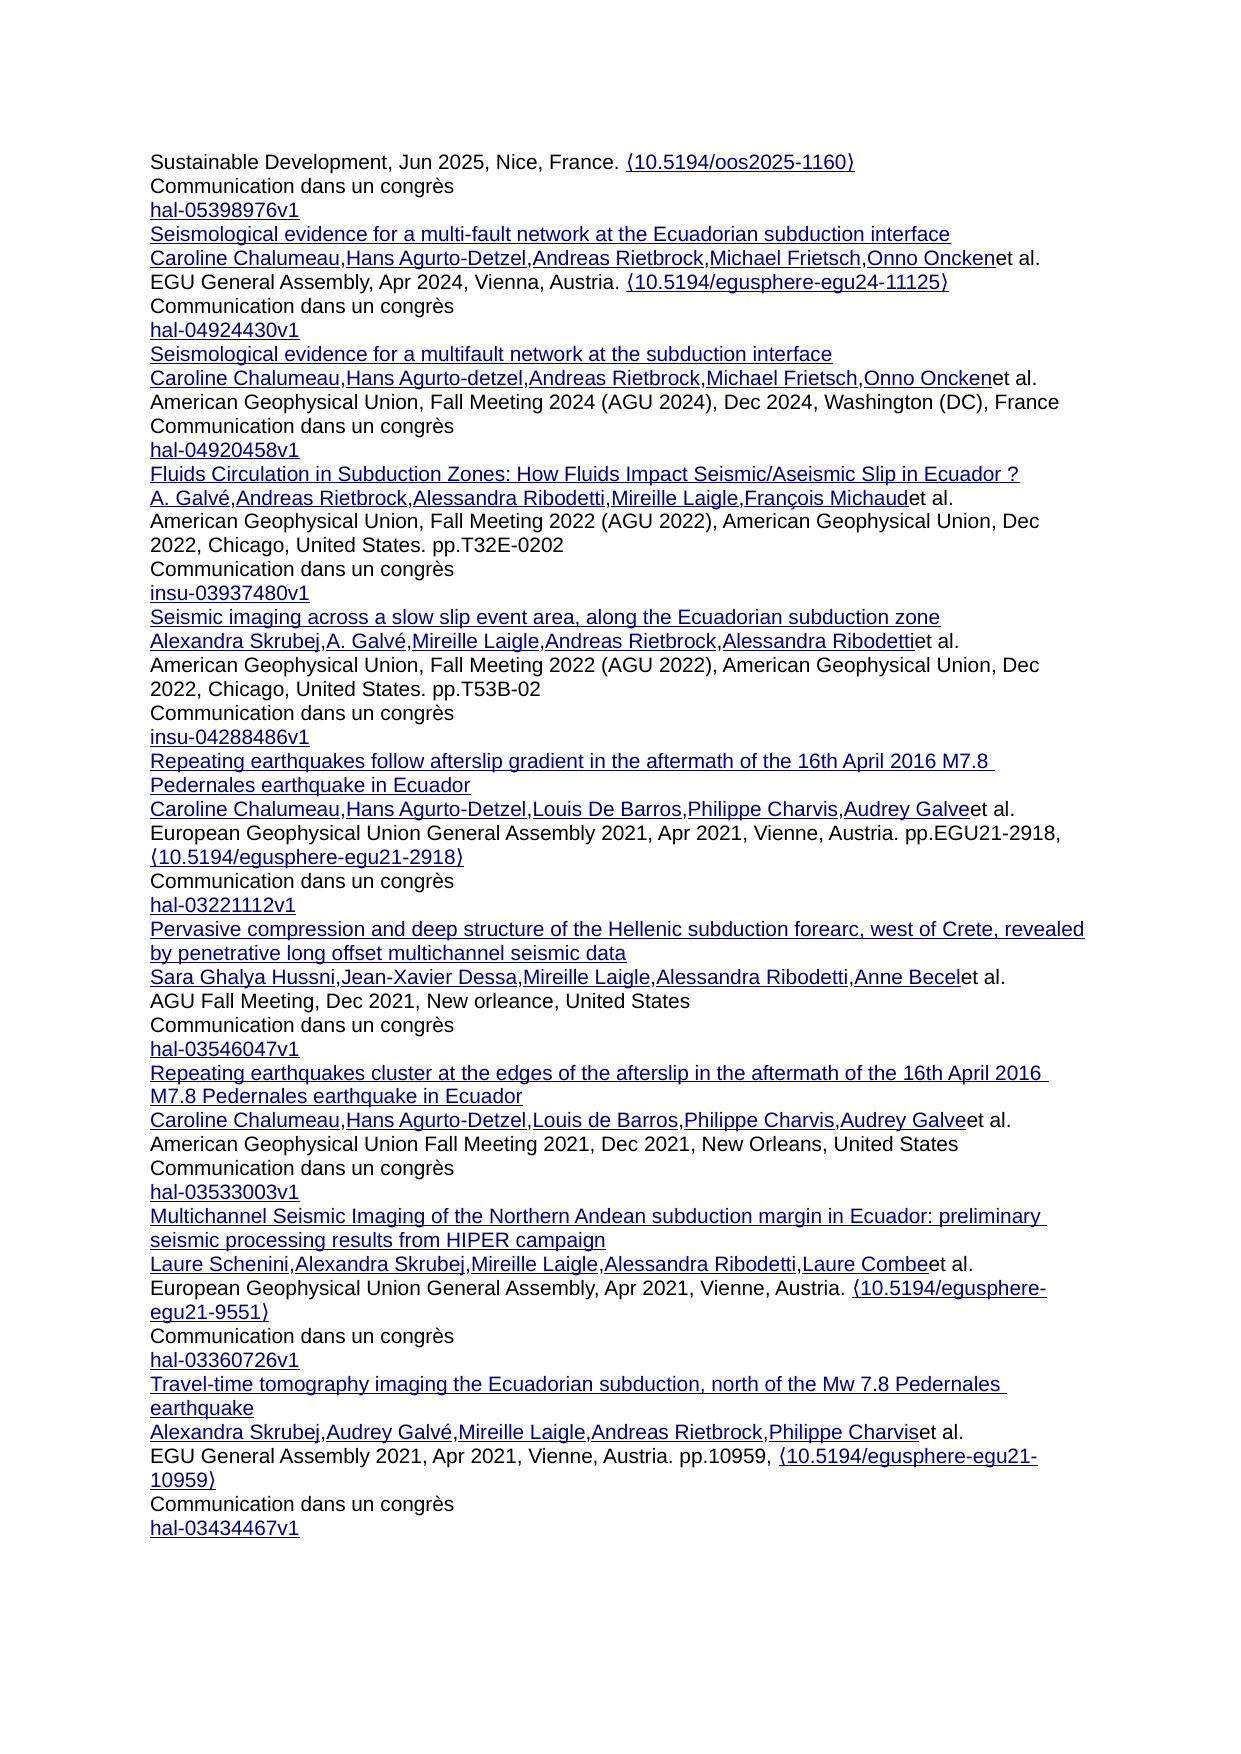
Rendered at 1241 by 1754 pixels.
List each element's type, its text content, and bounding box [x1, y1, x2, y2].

table_cell Repeating earthquakes cluster at the edges of the afterslip in the aftermath of the 16th April 2016 M7.8 Pedernales earthquake in Ecuador Caroline Chalumeau,Hans Agurto-Detzel,Louis de Barros,Philippe Charvis,Audrey Galveet al. American Geophysical Union Fall Meeting 2021, Dec 2021, New Orleans, United States Communication dans un congrès hal-03533003v1 [150, 1060, 1090, 1204]
table_cell Multichannel Seismic Imaging of the Northern Andean subduction margin in Ecuador: preliminary seismic processing results from HIPER campaign Laure Schenini,Alexandra Skrubej,Mireille Laigle,Alessandra Ribodetti,Laure Combeet al. European Geophysical Union General Assembly, Apr 2021, Vienne, Austria. ⟨10.5194/egusphere-egu21-9551⟩ Communication dans un congrès hal-03360726v1 [150, 1204, 1090, 1372]
table_cell Fluids Circulation in Subduction Zones: How Fluids Impact Seismic/Aseismic Slip in Ecuador ? A. Galvé,Andreas Rietbrock,Alessandra Ribodetti,Mireille Laigle,François Michaudet al. American Geophysical Union, Fall Meeting 2022 (AGU 2022), American Geophysical Union, Dec 2022, Chicago, United States. pp.T32E-0202 Communication dans un congrès insu-03937480v1 [150, 461, 1090, 605]
table_cell Pervasive compression and deep structure of the Hellenic subduction forearc, west of Crete, revealed by penetrative long offset multichannel seismic data Sara Ghalya Hussni,Jean-Xavier Dessa,Mireille Laigle,Alessandra Ribodetti,Anne Becelet al. AGU Fall Meeting, Dec 2021, New orleance, United States Communication dans un congrès hal-03546047v1 [150, 917, 1090, 1060]
table_cell Seismological evidence for a multi-fault network at the Ecuadorian subduction interface Caroline Chalumeau,Hans Agurto-Detzel,Andreas Rietbrock,Michael Frietsch,Onno Onckenet al. EGU General Assembly, Apr 2024, Vienna, Austria. ⟨10.5194/egusphere-egu24-11125⟩ Communication dans un congrès hal-04924430v1 [150, 222, 1090, 342]
table_cell Travel-time tomography imaging the Ecuadorian subduction, north of the Mw 7.8 Pedernales earthquake Alexandra Skrubej,Audrey Galvé,Mireille Laigle,Andreas Rietbrock,Philippe Charviset al. EGU General Assembly 2021, Apr 2021, Vienne, Austria. pp.10959, ⟨10.5194/egusphere-egu21-10959⟩ Communication dans un congrès hal-03434467v1 [150, 1372, 1090, 1539]
table_cell Repeating earthquakes follow afterslip gradient in the aftermath of the 16th April 2016 M7.8 Pedernales earthquake in Ecuador Caroline Chalumeau,Hans Agurto-Detzel,Louis De Barros,Philippe Charvis,Audrey Galveet al. European Geophysical Union General Assembly 2021, Apr 2021, Vienne, Austria. pp.EGU21-2918, ⟨10.5194/egusphere-egu21-2918⟩ Communication dans un congrès hal-03221112v1 [150, 749, 1090, 917]
table_header Sustainable Development, Jun 2025, Nice, France. ⟨10.5194/oos2025-1160⟩ Communication dans un congrès hal-05398976v1 [150, 150, 1090, 222]
table_cell Seismological evidence for a multifault network at the subduction interface Caroline Chalumeau,Hans Agurto‐detzel,Andreas Rietbrock,Michael Frietsch,Onno Onckenet al. American Geophysical Union, Fall Meeting 2024 (AGU 2024), Dec 2024, Washington (DC), France Communication dans un congrès hal-04920458v1 [150, 342, 1090, 461]
table_cell Seismic imaging across a slow slip event area, along the Ecuadorian subduction zone Alexandra Skrubej,A. Galvé,Mireille Laigle,Andreas Rietbrock,Alessandra Ribodettiet al. American Geophysical Union, Fall Meeting 2022 (AGU 2022), American Geophysical Union, Dec 2022, Chicago, United States. pp.T53B-02 Communication dans un congrès insu-04288486v1 [150, 605, 1090, 749]
